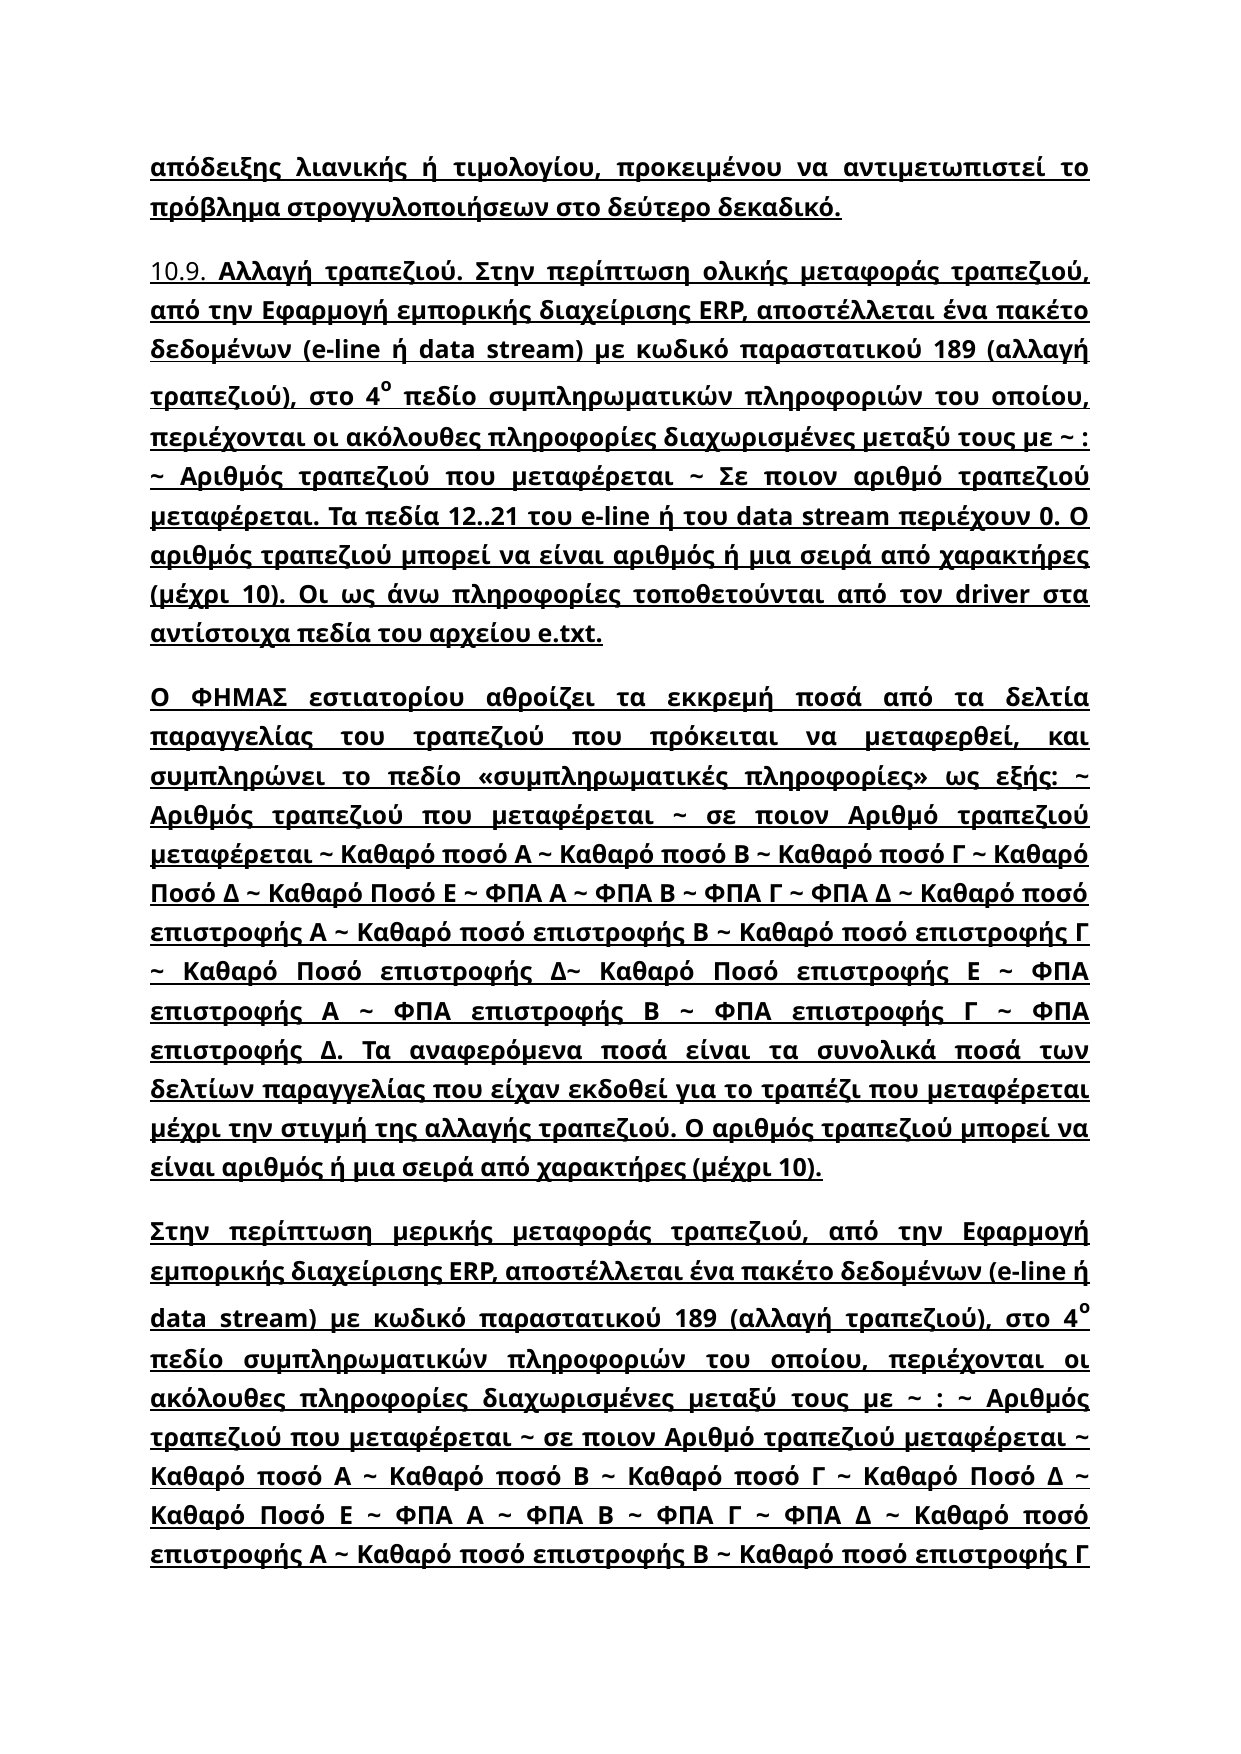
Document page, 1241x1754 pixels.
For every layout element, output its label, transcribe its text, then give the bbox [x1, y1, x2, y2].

text 10.9. Αλλαγή τραπεζιού. Στην περίπτωση ολικής μεταφοράς τραπεζιού, από την Εφαρμογή εμπορικής διαχείρισης ERP, αποστέλλεται ένα πακέτο δεδομένων (e-line ή data stream) με κωδικό παραστατικού 189 (αλλαγή τραπεζιού), στο 4ο πεδίο συμπληρωματικών πληροφοριών του οποίου, περιέχονται οι ακόλουθες πληροφορίες διαχωρισμένες μεταξύ τους με ~ : ~ Αριθμός τραπεζιού που μεταφέρεται ~ Σε ποιον αριθμό τραπεζιού μεταφέρεται. Τα πεδία 12..21 του e-line ή του data stream περιέχουν 0. Ο αριθμός τραπεζιού μπορεί να είναι αριθμός ή μια σειρά από χαρακτήρες (μέχρι 10). Οι ως άνω πληροφορίες τοποθετούνται από τον driver στα αντίστοιχα πεδία του αρχείου e.txt. [150, 568, 1090, 605]
text 10.9. Αλλαγή τραπεζιού. Στην περίπτωση ολικής μεταφοράς τραπεζιού, από την Εφαρμογή εμπορικής διαχείρισης ERP, αποστέλλεται ένα πακέτο δεδομένων (e-line ή data stream) με κωδικό παραστατικού 189 (αλλαγή τραπεζιού), στο 4ο πεδίο συμπληρωματικών πληροφοριών του οποίου, περιέχονται οι ακόλουθες πληροφορίες διαχωρισμένες μεταξύ τους με ~ : ~ Αριθμός τραπεζιού που μεταφέρεται ~ Σε ποιον αριθμό τραπεζιού μεταφέρεται. Τα πεδία 12..21 του e-line ή του data stream περιέχουν 0. Ο αριθμός τραπεζιού μπορεί να είναι αριθμός ή μια σειρά από χαρακτήρες (μέχρι 10). Οι ως άνω πληροφορίες τοποθετούνται από τον driver στα αντίστοιχα πεδία του αρχείου e.txt. [150, 284, 1090, 321]
text εμπορικής διαχείρισης ERP, αποστέλλεται ένα πακέτο δεδομένων (e-line ή [150, 1245, 1090, 1282]
text data stream) με κωδικό παραστατικού 189 (αλλαγή τραπεζιού), στο 4ο [150, 1284, 1090, 1329]
text δελτίων παραγγελίας που είχαν εκδοθεί για το τραπέζι που μεταφέρεται [150, 1063, 1090, 1100]
text Αριθμός τραπεζιού που μεταφέρεται ~ σε ποιον Αριθμό τραπεζιού [150, 789, 1090, 826]
text 10.9. Αλλαγή τραπεζιού. Στην περίπτωση ολικής μεταφοράς τραπεζιού, από την Εφαρμογή εμπορικής διαχείρισης ERP, αποστέλλεται ένα πακέτο δεδομένων (e-line ή data stream) με κωδικό παραστατικού 189 (αλλαγή τραπεζιού), στο 4ο πεδίο συμπληρωματικών πληροφοριών του οποίου, περιέχονται οι ακόλουθες πληροφορίες διαχωρισμένες μεταξύ τους με ~ : ~ Αριθμός τραπεζιού που μεταφέρεται ~ Σε ποιον αριθμό τραπεζιού μεταφέρεται. Τα πεδία 12..21 του e-line ή του data stream περιέχουν 0. Ο αριθμός τραπεζιού μπορεί να είναι αριθμός ή μια σειρά από χαρακτήρες (μέχρι 10). Οι ως άνω πληροφορίες τοποθετούνται από τον driver στα αντίστοιχα πεδία του αρχείου e.txt. [150, 409, 1090, 449]
text επιστροφής Α ~ Καθαρό ποσό επιστροφής Β ~ Καθαρό ποσό επιστροφής Γ [150, 1529, 1090, 1566]
text ακόλουθες πληροφορίες διαχωρισμένες μεταξύ τους με ~ : ~ Αριθμός [150, 1372, 1090, 1409]
text Στην περίπτωση μερικής μεταφοράς τραπεζιού, από την Εφαρμογή [150, 1214, 1090, 1243]
text συμπληρώνει το πεδίο «συμπληρωματικές πληροφορίες» ως εξής: ~ [150, 750, 1090, 787]
text 10.9. Αλλαγή τραπεζιού. Στην περίπτωση ολικής μεταφοράς τραπεζιού, από την Εφαρμογή εμπορικής διαχείρισης ERP, αποστέλλεται ένα πακέτο δεδομένων (e-line ή data stream) με κωδικό παραστατικού 189 (αλλαγή τραπεζιού), στο 4ο πεδίο συμπληρωματικών πληροφοριών του οποίου, περιέχονται οι ακόλουθες πληροφορίες διαχωρισμένες μεταξύ τους με ~ : ~ Αριθμός τραπεζιού που μεταφέρεται ~ Σε ποιον αριθμό τραπεζιού μεταφέρεται. Τα πεδία 12..21 του e-line ή του data stream περιέχουν 0. Ο αριθμός τραπεζιού μπορεί να είναι αριθμός ή μια σειρά από χαρακτήρες (μέχρι 10). Οι ως άνω πληροφορίες τοποθετούνται από τον driver στα αντίστοιχα πεδία του αρχείου e.txt. [150, 451, 1090, 488]
text τραπεζιού που μεταφέρεται ~ σε ποιον Αριθμό τραπεζιού μεταφέρεται ~ [150, 1411, 1090, 1448]
text μεταφέρεται ~ Καθαρό ποσό Α ~ Καθαρό ποσό Β ~ Καθαρό ποσό Γ ~ Καθαρό Ποσό Δ ~ Καθαρό Ποσό Ε ~ ΦΠΑ Α ~ ΦΠΑ Β ~ ΦΠΑ Γ ~ ΦΠΑ Δ ~ Καθαρό ποσό επιστροφής Α ~ Καθαρό ποσό επιστροφής Β ~ Καθαρό ποσό επιστροφής Γ [150, 828, 1090, 944]
text 10.9. Αλλαγή τραπεζιού. Στην περίπτωση ολικής μεταφοράς τραπεζιού, από την Εφαρμογή εμπορικής διαχείρισης ERP, αποστέλλεται ένα πακέτο δεδομένων (e-line ή data stream) με κωδικό παραστατικού 189 (αλλαγή τραπεζιού), στο 4ο πεδίο συμπληρωματικών πληροφοριών του οποίου, περιέχονται οι ακόλουθες πληροφορίες διαχωρισμένες μεταξύ τους με ~ : ~ Αριθμός τραπεζιού που μεταφέρεται ~ Σε ποιον αριθμό τραπεζιού μεταφέρεται. Τα πεδία 12..21 του e-line ή του data stream περιέχουν 0. Ο αριθμός τραπεζιού μπορεί να είναι αριθμός ή μια σειρά από χαρακτήρες (μέχρι 10). Οι ως άνω πληροφορίες τοποθετούνται από τον driver στα αντίστοιχα πεδία του αρχείου e.txt. [150, 490, 1090, 527]
text πεδίο συμπληρωματικών πληροφοριών του οποίου, περιέχονται οι [150, 1331, 1090, 1370]
text 10.9. Αλλαγή τραπεζιού. Στην περίπτωση ολικής μεταφοράς τραπεζιού, από την Εφαρμογή εμπορικής διαχείρισης ERP, αποστέλλεται ένα πακέτο δεδομένων (e-line ή data stream) με κωδικό παραστατικού 189 (αλλαγή τραπεζιού), στο 4ο πεδίο συμπληρωματικών πληροφοριών του οποίου, περιέχονται οι ακόλουθες πληροφορίες διαχωρισμένες μεταξύ τους με ~ : ~ Αριθμός τραπεζιού που μεταφέρεται ~ Σε ποιον αριθμό τραπεζιού μεταφέρεται. Τα πεδία 12..21 του e-line ή του data stream περιέχουν 0. Ο αριθμός τραπεζιού μπορεί να είναι αριθμός ή μια σειρά από χαρακτήρες (μέχρι 10). Οι ως άνω πληροφορίες τοποθετούνται από τον driver στα αντίστοιχα πεδία του αρχείου e.txt. [150, 362, 1090, 408]
text ~ Καθαρό Ποσό επιστροφής Δ~ Καθαρό Ποσό επιστροφής Ε ~ ΦΠΑ [150, 946, 1090, 983]
text επιστροφής Δ. Τα αναφερόμενα ποσά είναι τα συνολικά ποσά των [150, 1024, 1090, 1061]
text είναι αριθμός ή μια σειρά από χαρακτήρες (μέχρι 10). [150, 1141, 1090, 1184]
text 10.9. Αλλαγή τραπεζιού. Στην περίπτωση ολικής μεταφοράς τραπεζιού, από την Εφαρμογή εμπορικής διαχείρισης ERP, αποστέλλεται ένα πακέτο δεδομένων (e-line ή data stream) με κωδικό παραστατικού 189 (αλλαγή τραπεζιού), στο 4ο πεδίο συμπληρωματικών πληροφοριών του οποίου, περιέχονται οι ακόλουθες πληροφορίες διαχωρισμένες μεταξύ τους με ~ : ~ Αριθμός τραπεζιού που μεταφέρεται ~ Σε ποιον αριθμό τραπεζιού μεταφέρεται. Τα πεδία 12..21 του e-line ή του data stream περιέχουν 0. Ο αριθμός τραπεζιού μπορεί να είναι αριθμός ή μια σειρά από χαρακτήρες (μέχρι 10). Οι ως άνω πληροφορίες τοποθετούνται από τον driver στα αντίστοιχα πεδία του αρχείου e.txt. [150, 529, 1090, 566]
text 10.9. Αλλαγή τραπεζιού. Στην περίπτωση ολικής μεταφοράς τραπεζιού, από την Εφαρμογή εμπορικής διαχείρισης ERP, αποστέλλεται ένα πακέτο δεδομένων (e-line ή data stream) με κωδικό παραστατικού 189 (αλλαγή τραπεζιού), στο 4ο πεδίο συμπληρωματικών πληροφοριών του οποίου, περιέχονται οι ακόλουθες πληροφορίες διαχωρισμένες μεταξύ τους με ~ : ~ Αριθμός τραπεζιού που μεταφέρεται ~ Σε ποιον αριθμό τραπεζιού μεταφέρεται. Τα πεδία 12..21 του e-line ή του data stream περιέχουν 0. Ο αριθμός τραπεζιού μπορεί να είναι αριθμός ή μια σειρά από χαρακτήρες (μέχρι 10). Οι ως άνω πληροφορίες τοποθετούνται από τον driver στα αντίστοιχα πεδία του αρχείου e.txt. [150, 607, 1090, 650]
text Ο ΦΗΜΑΣ εστιατορίου αθροίζει τα εκκρεμή ποσά από τα δελτία [150, 680, 1090, 709]
text παραγγελίας του τραπεζιού που πρόκειται να μεταφερθεί, και [150, 711, 1090, 748]
text Καθαρό Ποσό Ε ~ ΦΠΑ Α ~ ΦΠΑ Β ~ ΦΠΑ Γ ~ ΦΠΑ Δ ~ Καθαρό ποσό [150, 1489, 1090, 1527]
text 10.9. Αλλαγή τραπεζιού. Στην περίπτωση ολικής μεταφοράς τραπεζιού, από την Εφαρμογή εμπορικής διαχείρισης ERP, αποστέλλεται ένα πακέτο δεδομένων (e-line ή data stream) με κωδικό παραστατικού 189 (αλλαγή τραπεζιού), στο 4ο πεδίο συμπληρωματικών πληροφοριών του οποίου, περιέχονται οι ακόλουθες πληροφορίες διαχωρισμένες μεταξύ τους με ~ : ~ Αριθμός τραπεζιού που μεταφέρεται ~ Σε ποιον αριθμό τραπεζιού μεταφέρεται. Τα πεδία 12..21 του e-line ή του data stream περιέχουν 0. Ο αριθμός τραπεζιού μπορεί να είναι αριθμός ή μια σειρά από χαρακτήρες (μέχρι 10). Οι ως άνω πληροφορίες τοποθετούνται από τον driver στα αντίστοιχα πεδία του αρχείου e.txt. [150, 253, 1090, 282]
text επιστροφής Α ~ ΦΠΑ επιστροφής Β ~ ΦΠΑ επιστροφής Γ ~ ΦΠΑ [150, 985, 1090, 1022]
text Καθαρό ποσό Α ~ Καθαρό ποσό Β ~ Καθαρό ποσό Γ ~ Καθαρό Ποσό Δ ~ [150, 1450, 1090, 1488]
text πρόβλημα στρογγυλοποιήσεων στο δεύτερο δεκαδικό. [150, 181, 1090, 223]
text 10.9. Αλλαγή τραπεζιού. Στην περίπτωση ολικής μεταφοράς τραπεζιού, από την Εφαρμογή εμπορικής διαχείρισης ERP, αποστέλλεται ένα πακέτο δεδομένων (e-line ή data stream) με κωδικό παραστατικού 189 (αλλαγή τραπεζιού), στο 4ο πεδίο συμπληρωματικών πληροφοριών του οποίου, περιέχονται οι ακόλουθες πληροφορίες διαχωρισμένες μεταξύ τους με ~ : ~ Αριθμός τραπεζιού που μεταφέρεται ~ Σε ποιον αριθμό τραπεζιού μεταφέρεται. Τα πεδία 12..21 του e-line ή του data stream περιέχουν 0. Ο αριθμός τραπεζιού μπορεί να είναι αριθμός ή μια σειρά από χαρακτήρες (μέχρι 10). Οι ως άνω πληροφορίες τοποθετούνται από τον driver στα αντίστοιχα πεδία του αρχείου e.txt. [150, 323, 1090, 361]
text απόδειξης λιανικής ή τιμολογίου, προκειμένου να αντιμετωπιστεί το [150, 150, 1090, 179]
text μέχρι την στιγμή της αλλαγής τραπεζιού. Ο αριθμός τραπεζιού μπορεί να [150, 1102, 1090, 1139]
